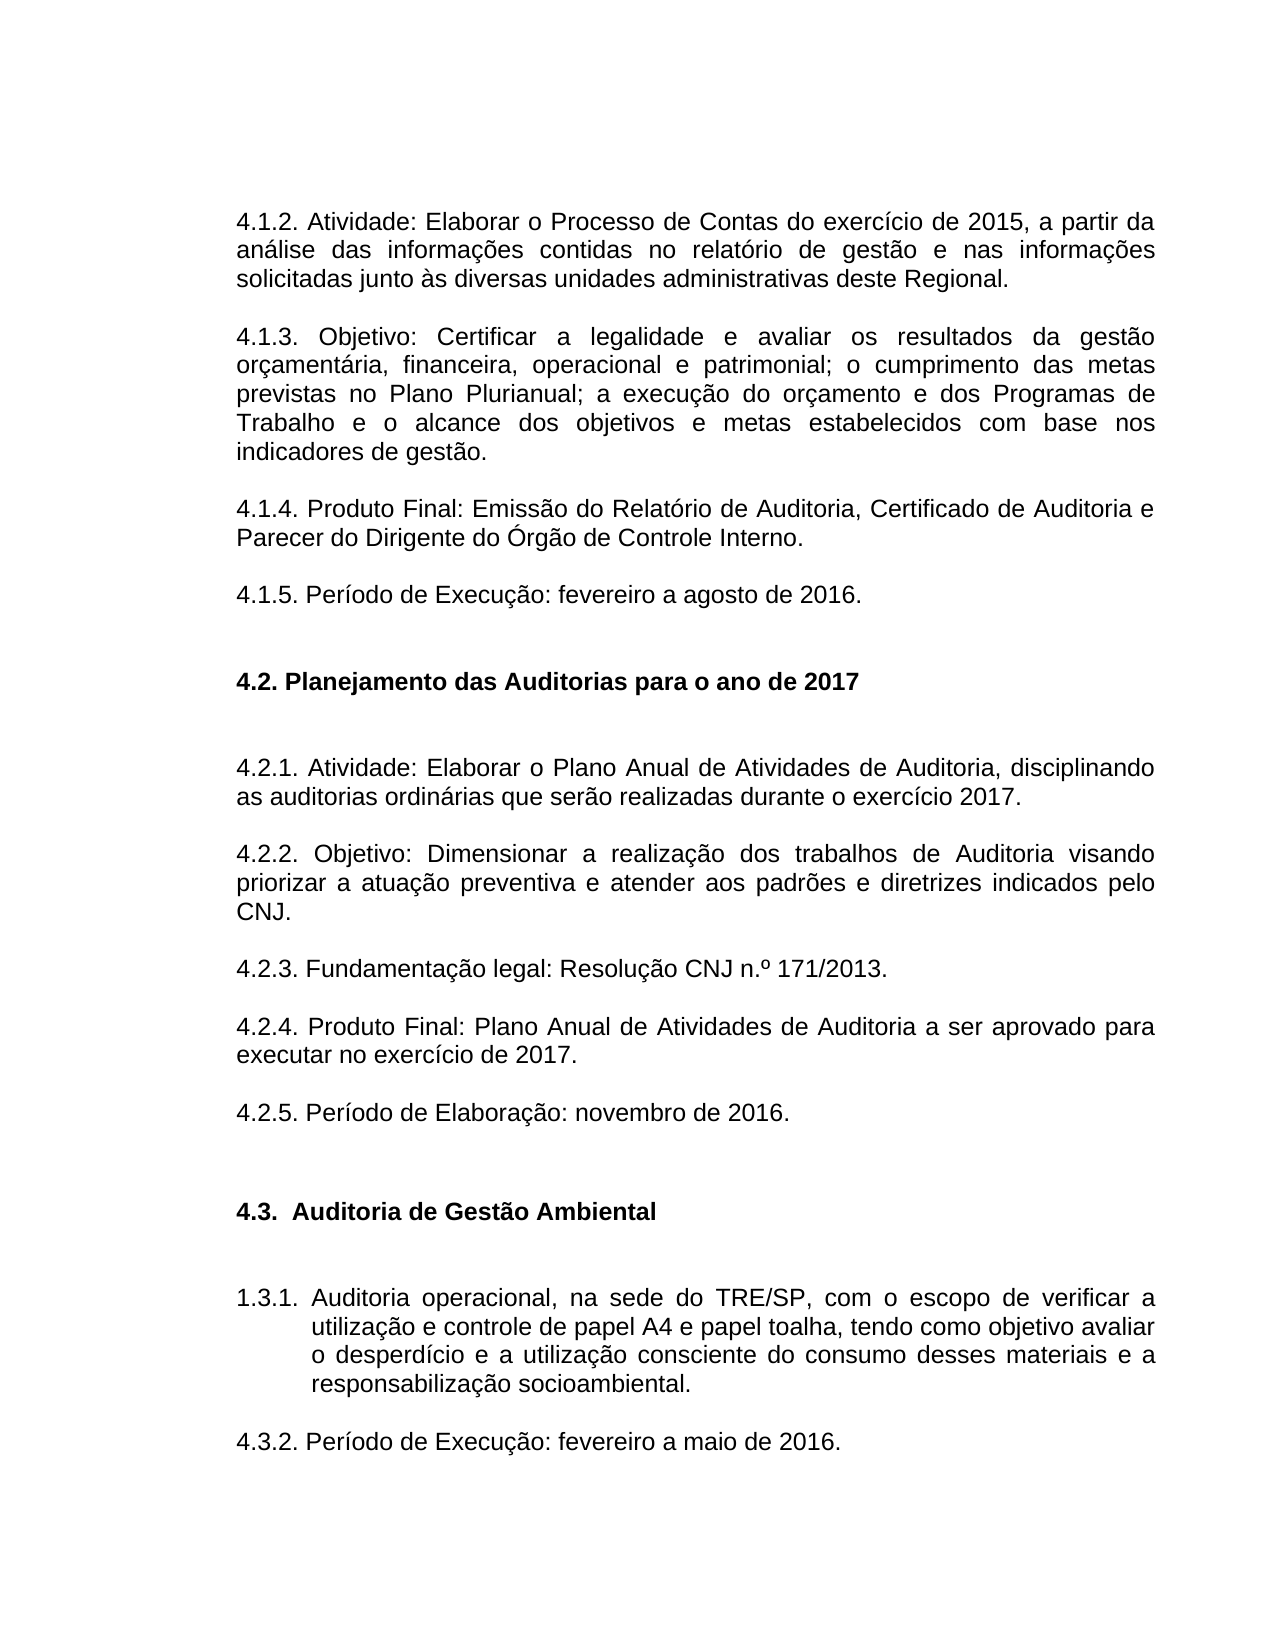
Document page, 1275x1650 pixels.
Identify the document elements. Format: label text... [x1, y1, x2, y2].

text 4.2.3. Fundamentação legal: Resolução CNJ n.º 171/2013. [236, 954, 1157, 983]
text 4.1.2. Atividade: Elaborar o Processo de Contas do exercício de 2015, a partir da análise das informações contidas no relatório de gestão e nas informações solicitadas junto às diversas unidades administrativas deste Regional. [236, 207, 1157, 293]
text 4.2.2. Objetivo: Dimensionar a realização dos trabalhos de Auditoria visando priorizar a atuação preventiva e atender aos padrões e diretrizes indicados pelo CNJ. [236, 839, 1157, 926]
list Auditoria operacional, na sede do TRE/SP, com o escopo de verificar a utilização e controle de papel A4 e papel toalha, tendo como objetivo avaliar o desperdício e a utilização consciente do consumo desses materiais e a responsabilização socioambiental. [236, 1283, 1157, 1398]
text 4.2.4. Produto Final: Plano Anual de Atividades de Auditoria a ser aprovado para executar no exercício de 2017. [236, 1012, 1157, 1069]
text 4.1.4. Produto Final: Emissão do Relatório de Auditoria, Certificado de Auditoria e Parecer do Dirigente do Órgão de Controle Interno. [236, 494, 1157, 552]
text 4.2.1. Atividade: Elaborar o Plano Anual de Atividades de Auditoria, disciplinando as auditorias ordinárias que serão realizadas durante o exercício 2017. [236, 753, 1157, 811]
text 4.2. Planejamento das Auditorias para o ano de 2017 [236, 667, 1157, 696]
text 4.3. Auditoria de Gestão Ambiental [236, 1197, 1157, 1226]
text 4.1.5. Período de Execução: fevereiro a agosto de 2016. [236, 581, 1157, 609]
text 4.3.2. Período de Execução: fevereiro a maio de 2016. [236, 1427, 1157, 1456]
text 4.2.5. Período de Elaboração: novembro de 2016. [236, 1098, 1157, 1127]
text 4.1.3. Objetivo: Certificar a legalidade e avaliar os resultados da gestão orçamentária, financeira, operacional e patrimonial; o cumprimento das metas previstas no Plano Plurianual; a execução do orçamento e dos Programas de Trabalho e o alcance dos objetivos e metas estabelecidos com base nos indicadores de gestão. [236, 322, 1157, 466]
